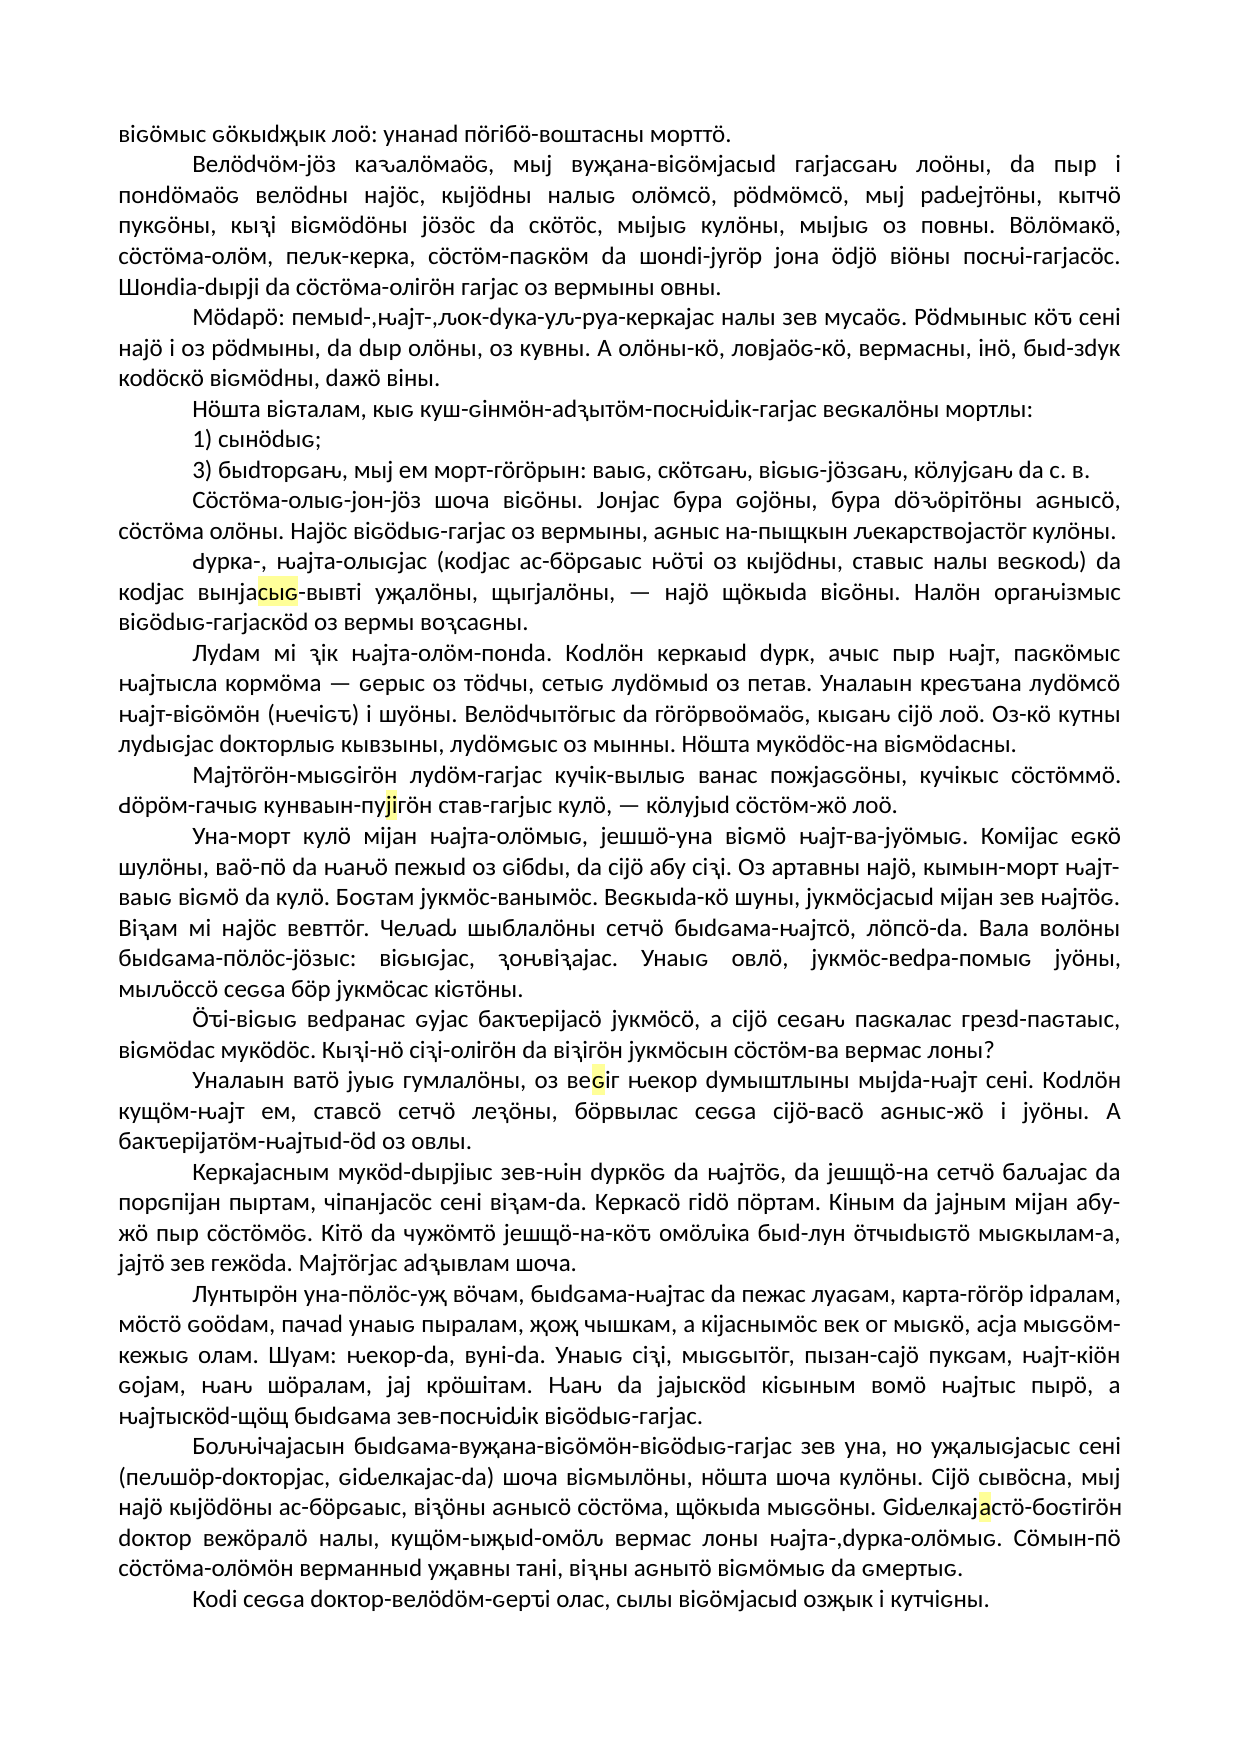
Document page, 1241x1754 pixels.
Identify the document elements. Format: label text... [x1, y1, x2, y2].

text Керкајасным мукӧԁ-ԁырјіыс зев-ԋін ԁуркӧԍ ԁа ԋајтӧԍ, ԁа јешщӧ-на сетчӧ баԉајас ԁа порԍпіјан пыртам, чіпанјасӧс сені віԇам-ԁа. Керкасӧ гіԁӧ пӧртам. Кіным ԁа јајным міјан абу-жӧ пыр сӧстӧмӧԍ. Кітӧ ԁа чужӧмтӧ јешщӧ-на-кӧԏ омӧԉіка быԁ-лун ӧтчыԁыԍтӧ мыԍкылам-а, јајтӧ зев гежӧԁа. Мајтӧгјас аԁԇывлам шоча. [118, 1156, 1122, 1278]
text Уна-морт кулӧ міјан ԋајта-олӧмыԍ, јешшӧ-уна віԍмӧ ԋајт-ва-јуӧмыԍ. Коміјас еԍкӧ шулӧны, ваӧ-пӧ ԁа ԋаԋӧ пежыԁ оз ԍібԁы, ԁа сіјӧ абу сіԇі. Оз артавны најӧ, кымын-морт ԋајт-ваыԍ віԍмӧ ԁа кулӧ. Боԍтам јукмӧс-ванымӧс. Веԍкыԁа-кӧ шуны, јукмӧсјасыԁ міјан зев ԋајтӧԍ. Віԇам мі најӧс вевттӧг. Чеԉаԃ шыблалӧны сетчӧ быԁԍама-ԋајтсӧ, лӧпсӧ-ԁа. Вала волӧны быԁԍама-пӧлӧс-јӧзыс: віԍыԍјас, ԇоԋвіԇајас. Унаыԍ овлӧ, јукмӧс-веԁра-помыԍ јуӧны, мыԉӧссӧ сеԍԍа бӧр јукмӧсас кіԍтӧны. [118, 820, 1122, 1003]
text Луԁам мі ԇік ԋајта-олӧм-понԁа. Коԁлӧн керкаыԁ ԁурк, ачыс пыр ԋајт, паԍкӧмыс ԋајтысла кормӧма — ԍерыс оз тӧԁчы, сетыԍ луԁӧмыԁ оз петав. Уналаын креԍԏана луԁӧмсӧ ԋајт-віԍӧмӧн (ԋечіԍԏ) і шуӧны. Велӧԁчытӧгыс ԁа гӧгӧрвоӧмаӧԍ, кыԍаԋ сіјӧ лоӧ. Оз-кӧ кутны луԁыԍјас ԁокторлыԍ кывзыны, луԁӧмԍыс оз мынны. Нӧшта мукӧԁӧс-на віԍмӧԁасны. [118, 637, 1122, 759]
text Боԉԋічајасын быԁԍама-вуҗана-віԍӧмӧн-віԍӧԁыԍ-гагјас зев уна, но уҗалыԍјасыс сені (пеԉшӧр-ԁокторјас, ԍіԃелкајас-ԁа) шоча віԍмылӧны, нӧшта шоча кулӧны. Сіјӧ сывӧсна, мыј најӧ кыјӧԁӧны ас-бӧрԍаыс, віԇӧны аԍнысӧ сӧстӧма, щӧкыԁа мыԍԍӧны. Ԍіԃелкајастӧ-боԍтігӧн ԁоктор вежӧралӧ налы, кущӧм-ыҗыԁ-омӧԉ вермас лоны ԋајта-,ԁурка-олӧмыԍ. Сӧмын-пӧ сӧстӧма-олӧмӧн верманныԁ уҗавны тані, віԇны аԍнытӧ віԍмӧмыԍ ԁа ԍмертыԍ. [118, 1431, 1122, 1583]
text Мајтӧгӧн-мыԍԍігӧн луԁӧм-гагјас кучік-вылыԍ ванас пожјаԍԍӧны, кучікыс сӧстӧммӧ. Ԁӧрӧм-гачыԍ кунваын-пујігӧн став-гагјыс кулӧ, — кӧлујыԁ сӧстӧм-жӧ лоӧ. [118, 759, 1122, 820]
text Мӧԁарӧ: пемыԁ-,ԋајт-,ԉок-ԁука-уԉ-руа-керкајас налы зев мусаӧԍ. Рӧԁмыныс кӧԏ сені најӧ і оз рӧԁмыны, ԁа ԁыр олӧны, оз кувны. А олӧны-кӧ, ловјаӧԍ-кӧ, вермасны, інӧ, быԁ-зԁук коԁӧскӧ віԍмӧԁны, ԁажӧ віны. [118, 301, 1122, 393]
text Коԁі сеԍԍа ԁоктор-велӧԁӧм-ԍерԏі олас, сылы віԍӧмјасыԁ озҗык і кутчіԍны. [118, 1583, 1122, 1614]
text віԍӧмыс ԍӧкыԁҗык лоӧ: унанаԁ пӧгібӧ-воштасны морттӧ. [118, 118, 1122, 149]
text Сӧстӧма-олыԍ-јон-јӧз шоча віԍӧны. Јонјас бура ԍојӧны, бура ԁӧԅӧрітӧны аԍнысӧ, сӧстӧма олӧны. Најӧс віԍӧԁыԍ-гагјас оз вермыны, аԍныс на-пыщкын ԉекарствојастӧг кулӧны. [118, 484, 1122, 545]
text 1) сынӧԁыԍ; [118, 423, 1122, 454]
text Уналаын ватӧ јуыԍ гумлалӧны, оз веԍіг ԋекор ԁумыштлыны мыјԁа-ԋајт сені. Коԁлӧн кущӧм-ԋајт ем, ставсӧ сетчӧ леԇӧны, бӧрвылас сеԍԍа сіјӧ-васӧ аԍныс-жӧ і јуӧны. А бакԏеріјатӧм-ԋајтыԁ-ӧԁ оз овлы. [118, 1064, 1122, 1156]
text Лунтырӧн уна-пӧлӧс-уҗ вӧчам, быԁԍама-ԋајтас ԁа пежас луаԍам, карта-гӧгӧр іԁралам, мӧстӧ ԍоӧԁам, пачаԁ унаыԍ пыралам, җоҗ чышкам, а кіјаснымӧс век ог мыԍкӧ, асја мыԍԍӧм-кежыԍ олам. Шуам: ԋекор-ԁа, вуні-ԁа. Унаыԍ сіԇі, мыԍԍытӧг, пызан-сајӧ пукԍам, ԋајт-кіӧн ԍојам, ԋаԋ шӧралам, јај крӧшітам. Ԋаԋ ԁа јајыскӧԁ кіԍыным вомӧ ԋајтыс пырӧ, а ԋајтыскӧԁ-щӧщ быԁԍама зев-посԋіԃік віԍӧԁыԍ-гагјас. [118, 1278, 1122, 1431]
text Ӧԏі-віԍыԍ веԁранас ԍујас бакԏеріјасӧ јукмӧсӧ, а сіјӧ сеԍаԋ паԍкалас грезԁ-паԍтаыс, віԍмӧԁас мукӧԁӧс. Кыԇі-нӧ сіԇі-олігӧн ԁа віԇігӧн јукмӧсын сӧстӧм-ва вермас лоны? [118, 1003, 1122, 1064]
text Ԁурка-, ԋајта-олыԍјас (коԁјас ас-бӧрԍаыс ԋӧԏі оз кыјӧԁны, ставыс налы веԍкоԃ) ԁа коԁјас вынјасыԍ-вывті уҗалӧны, щыгјалӧны, — најӧ щӧкыԁа віԍӧны. Налӧн оргаԋізмыс віԍӧԁыԍ-гагјаскӧԁ оз вермы воԇсаԍны. [118, 545, 1122, 637]
text Нӧшта віԍталам, кыԍ куш-ԍінмӧн-аԁԇытӧм-посԋіԃік-гагјас веԍкалӧны мортлы: [118, 393, 1122, 423]
text 3) быԁторԍаԋ, мыј ем морт-гӧгӧрын: ваыԍ, скӧтԍаԋ, віԍыԍ-јӧзԍаԋ, кӧлујԍаԋ ԁа с. в. [118, 454, 1122, 484]
text Велӧԁчӧм-јӧз каԅалӧмаӧԍ, мыј вуҗана-віԍӧмјасыԁ гагјасԍаԋ лоӧны, ԁа пыр і понԁӧмаӧԍ велӧԁны најӧс, кыјӧԁны налыԍ олӧмсӧ, рӧԁмӧмсӧ, мыј раԃејтӧны, кытчӧ пукԍӧны, кыԇі віԍмӧԁӧны јӧзӧс ԁа скӧтӧс, мыјыԍ кулӧны, мыјыԍ оз повны. Вӧлӧмакӧ, сӧстӧма-олӧм, пеԉк-керка, сӧстӧм-паԍкӧм ԁа шонԁі-југӧр јона ӧԁјӧ віӧны посԋі-гагјасӧс. Шонԁіа-ԁырјі ԁа сӧстӧма-олігӧн гагјас оз вермыны овны. [118, 149, 1122, 301]
